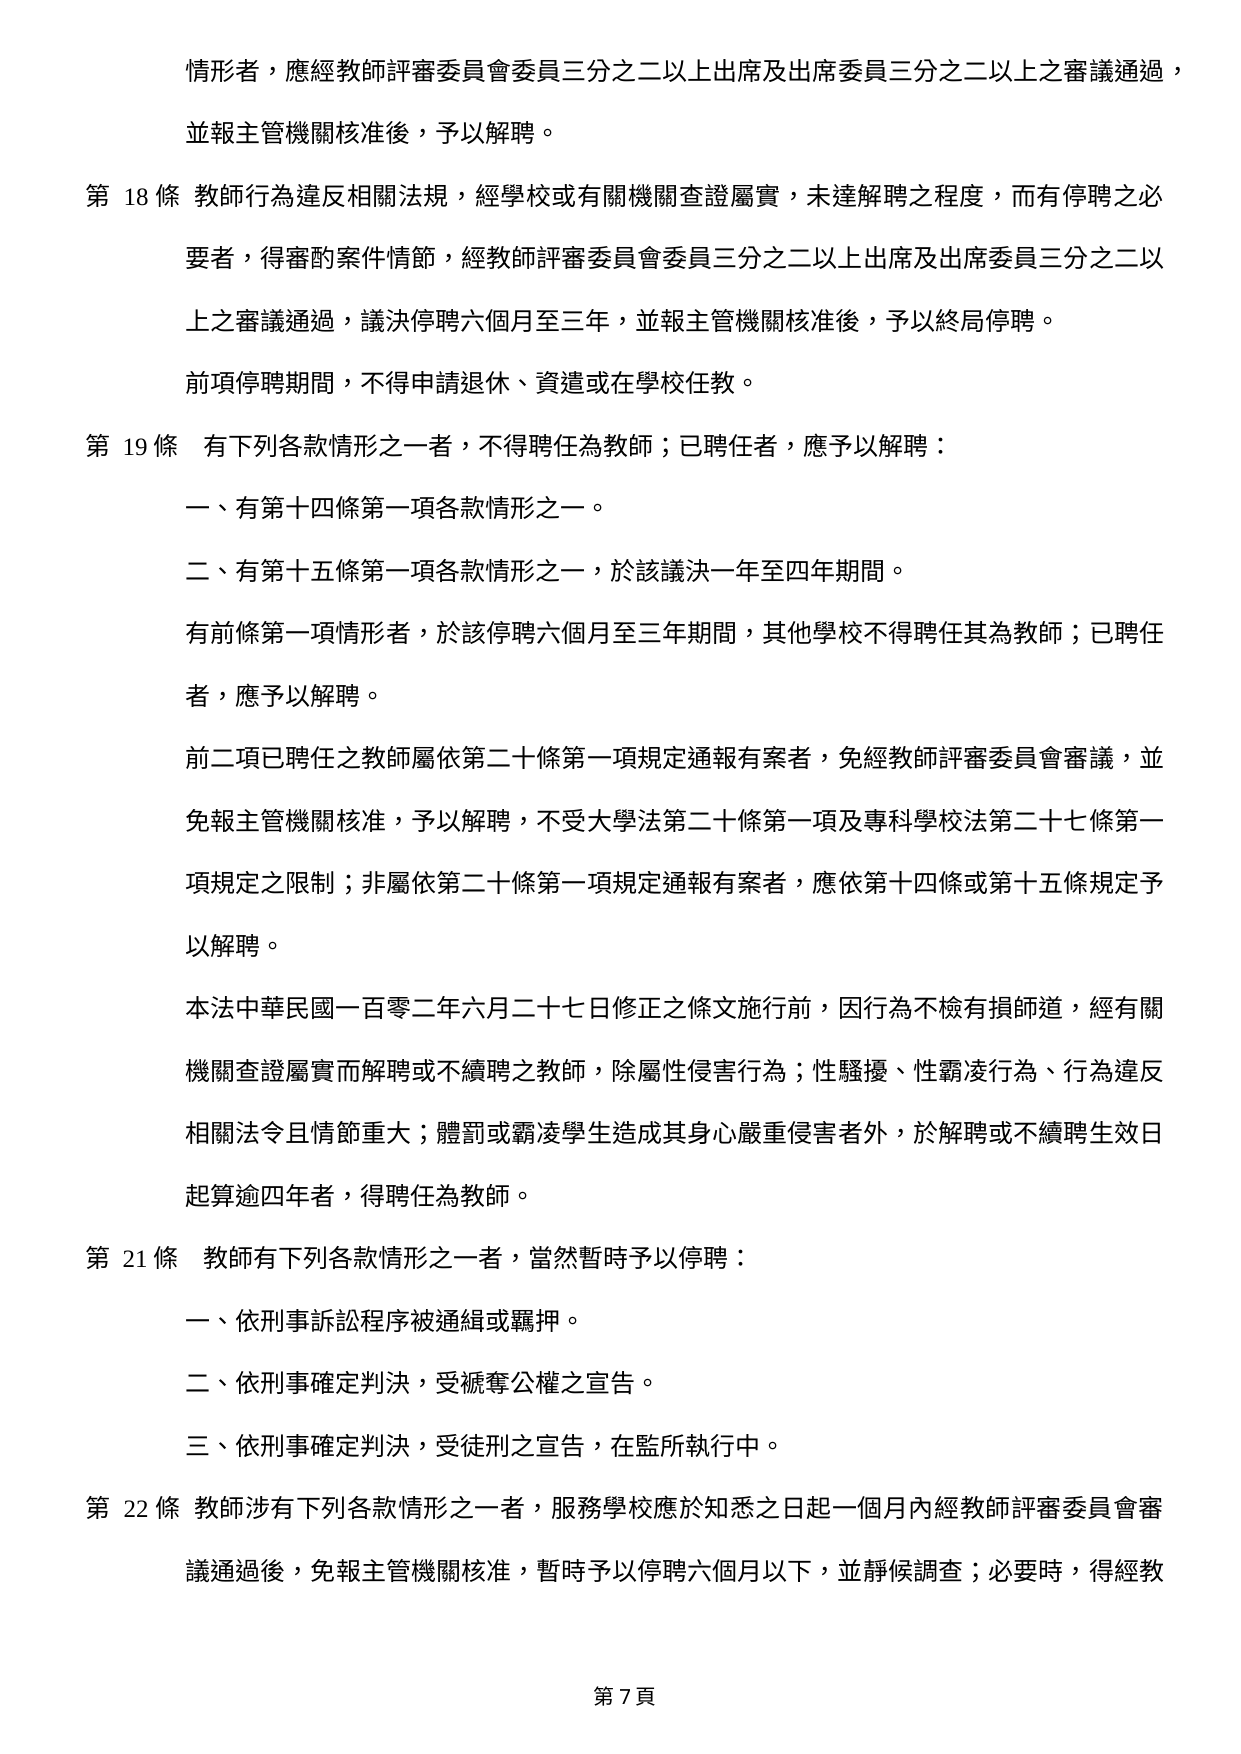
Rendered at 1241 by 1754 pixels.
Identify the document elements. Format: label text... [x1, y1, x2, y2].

text 一、依刑事訴訟程序被通緝或羈押。 [185, 1277, 1165, 1340]
text 教師有第一項第三款或第四款規定情形之一者，應經教師評審委員會委員三分之二以上出席及出席委員二分之一以上之審議通過，並報主管機關核准後，予以解聘；有第五款規定情形者，應經教師評審委員會委員三分之二以上出席及出席委員三分之二以上之審議通過，並報主管機關核准後，予以解聘。 [185, 27, 1165, 152]
text 第 22 條 教師涉有下列各款情形之一者，服務學校應於知悉之日起一個月內經教師評審委員會審議通過後，免報主管機關核准，暫時予以停聘六個月以下，並靜候調查；必要時，得經教 [85, 1465, 1165, 1590]
text 二、有第十五條第一項各款情形之一，於該議決一年至四年期間。 [185, 527, 1165, 590]
text 有前條第一項情形者，於該停聘六個月至三年期間，其他學校不得聘任其為教師；已聘任者，應予以解聘。 [185, 590, 1165, 715]
text 三、依刑事確定判決，受徒刑之宣告，在監所執行中。 [185, 1402, 1165, 1465]
text 二、依刑事確定判決，受褫奪公權之宣告。 [185, 1340, 1165, 1402]
text 本法中華民國一百零二年六月二十七日修正之條文施行前，因行為不檢有損師道，經有關機關查證屬實而解聘或不續聘之教師，除屬性侵害行為；性騷擾、性霸凌行為、行為違反相關法令且情節重大；體罰或霸凌學生造成其身心嚴重侵害者外，於解聘或不續聘生效日起算逾四年者，得聘任為教師。 [185, 965, 1165, 1215]
text 前項停聘期間，不得申請退休、資遣或在學校任教。 [185, 340, 1165, 402]
text 一、有第十四條第一項各款情形之一。 [185, 465, 1165, 527]
text 第 18 條 教師行為違反相關法規，經學校或有關機關查證屬實，未達解聘之程度，而有停聘之必要者，得審酌案件情節，經教師評審委員會委員三分之二以上出席及出席委員三分之二以上之審議通過，議決停聘六個月至三年，並報主管機關核准後，予以終局停聘。 [85, 152, 1165, 340]
text 第 21 條 教師有下列各款情形之一者，當然暫時予以停聘： [85, 1215, 1165, 1277]
text 前二項已聘任之教師屬依第二十條第一項規定通報有案者，免經教師評審委員會審議，並免報主管機關核准，予以解聘，不受大學法第二十條第一項及專科學校法第二十七條第一項規定之限制；非屬依第二十條第一項規定通報有案者，應依第十四條或第十五條規定予以解聘。 [185, 715, 1165, 965]
text 第 19 條 有下列各款情形之一者，不得聘任為教師；已聘任者，應予以解聘： [85, 402, 1165, 465]
